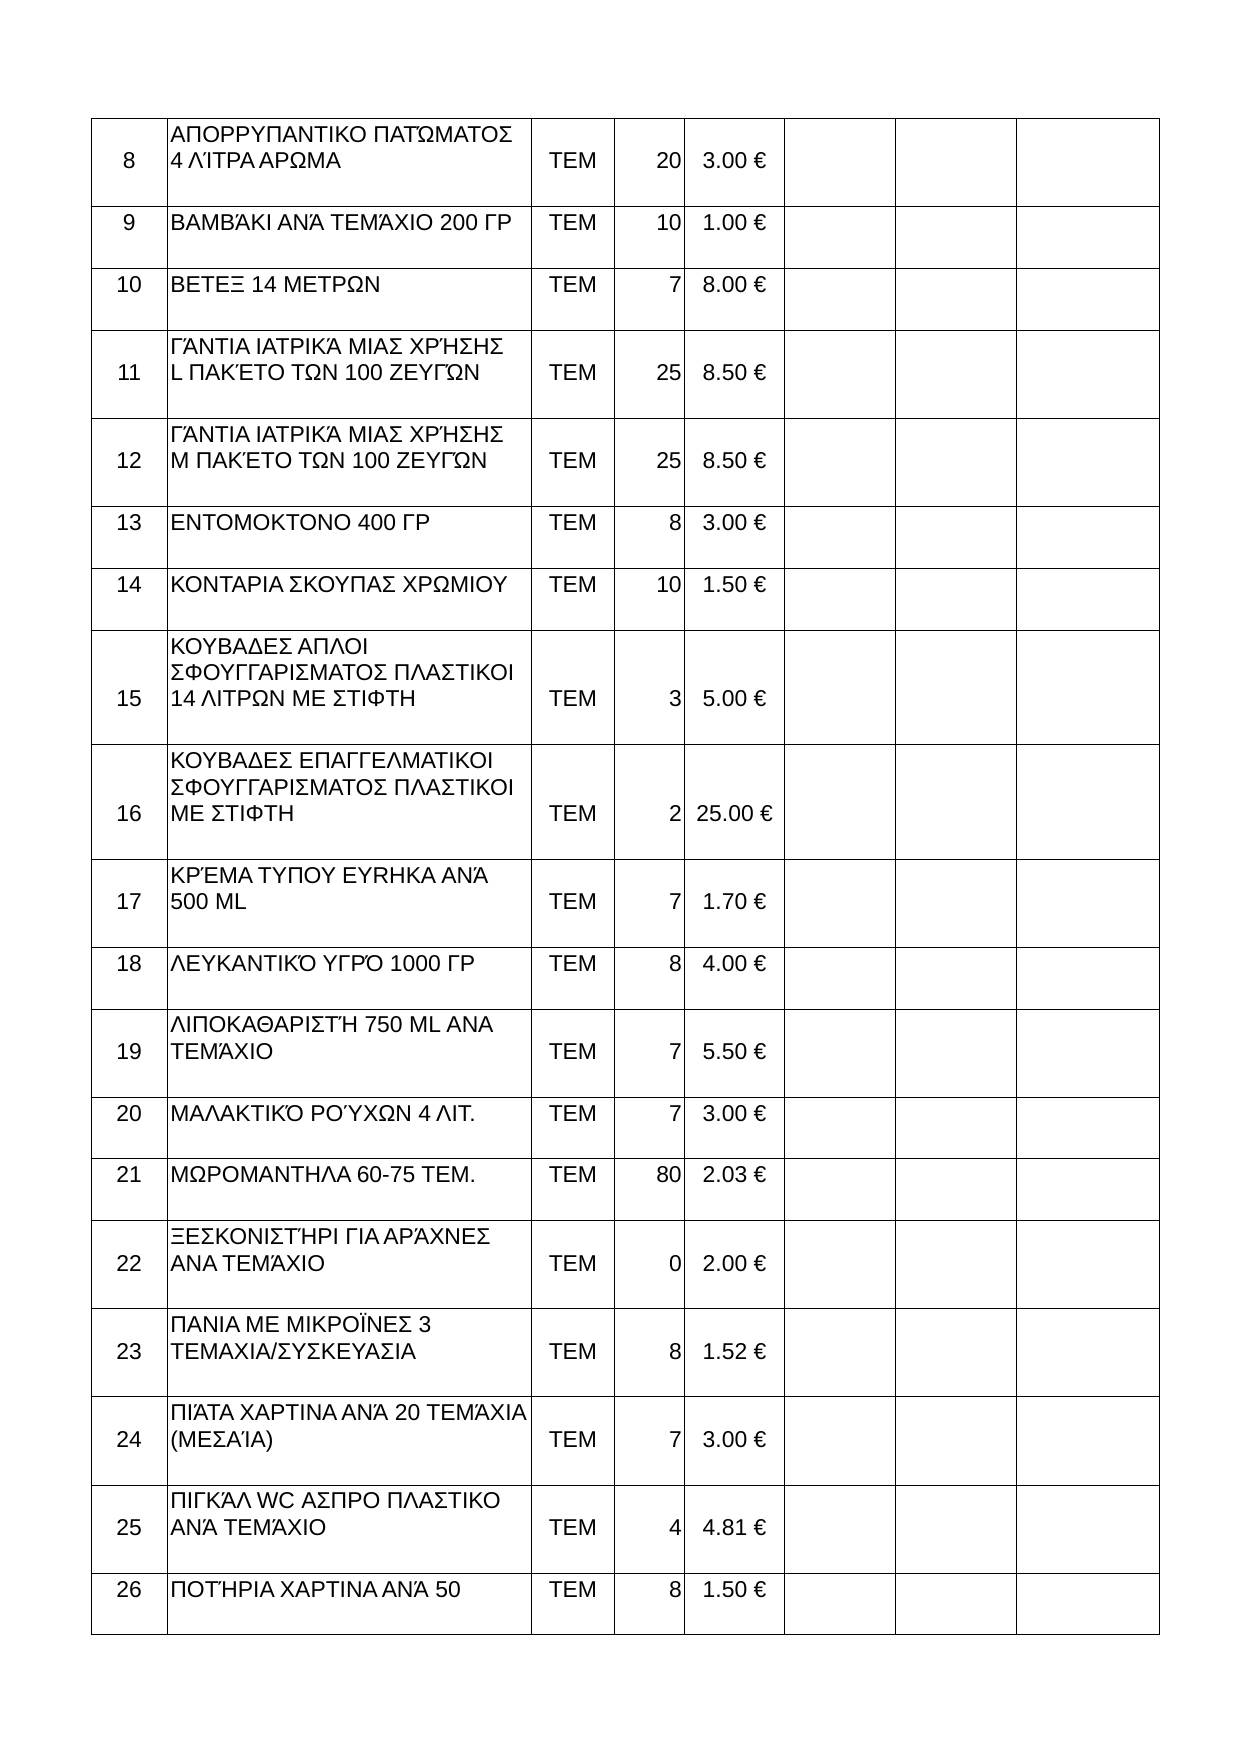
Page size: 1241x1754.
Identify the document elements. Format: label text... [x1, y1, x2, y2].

table_cell ΛΕΥΚΑΝΤΙΚΌ ΥΓΡΌ 1000 ΓΡ [168, 948, 531, 1008]
table_cell [785, 1010, 895, 1097]
table_cell 1,50 € [685, 1574, 784, 1634]
table_cell [785, 119, 895, 206]
table_cell [785, 1486, 895, 1573]
table_cell [785, 1221, 895, 1308]
table_cell 1,52 € [685, 1309, 784, 1396]
table_cell 8 [92, 119, 167, 206]
table_cell ΜΩΡΟΜΑΝΤΗΛΑ 60-75 ΤΕΜ. [168, 1159, 531, 1220]
table_cell [896, 1397, 1016, 1484]
table_cell 7 [615, 1010, 684, 1097]
table_cell ΓΆΝΤΙΑ ΙΑΤΡΙΚΆ ΜΙΑΣ ΧΡΉΣΗΣ L ΠΑΚΈΤΟ ΤΩΝ 100 ΖΕΥΓΏΝ [168, 331, 531, 418]
table_cell [1017, 569, 1159, 629]
table_cell 25 [615, 419, 684, 506]
table_cell [785, 419, 895, 506]
table_cell 7 [615, 1098, 684, 1158]
table_cell 10 [92, 269, 167, 330]
table_cell [785, 948, 895, 1008]
table_cell ΤΕΜ [532, 1309, 614, 1396]
table_cell ΠΙΆΤΑ ΧΑΡΤΙΝΑ ΑΝΆ 20 ΤΕΜΆΧΙΑ (ΜΕΣΑΊΑ) [168, 1397, 531, 1484]
table_cell [1017, 1159, 1159, 1220]
table_cell 1,00 € [685, 207, 784, 268]
table_cell [1017, 948, 1159, 1008]
table_cell 8 [615, 507, 684, 568]
table_cell ΤΕΜ [532, 1397, 614, 1484]
table_cell [785, 1159, 895, 1220]
table_cell [896, 1098, 1016, 1158]
table_cell 1,70 € [685, 860, 784, 947]
table_cell 8,50 € [685, 331, 784, 418]
table_cell [1017, 1098, 1159, 1158]
table_cell ΚΟΥΒΑΔΕΣ ΕΠΑΓΓΕΛΜΑΤΙΚΟΙ ΣΦΟΥΓΓΑΡΙΣΜΑΤΟΣ ΠΛΑΣΤΙΚΟΙ ΜΕ ΣΤΙΦΤΗ [168, 745, 531, 858]
table_cell ΤΕΜ [532, 948, 614, 1008]
table_cell ΤΕΜ [532, 1221, 614, 1308]
table_cell 17 [92, 860, 167, 947]
table_cell 12 [92, 419, 167, 506]
table_cell ΤΕΜ [532, 507, 614, 568]
table_cell [896, 507, 1016, 568]
table_cell [1017, 1397, 1159, 1484]
table_cell 26 [92, 1574, 167, 1634]
table_cell 15 [92, 631, 167, 744]
table_cell 7 [615, 1397, 684, 1484]
table_cell 20 [615, 119, 684, 206]
table_cell ΜΑΛΑΚΤΙΚΌ ΡΟΎΧΩΝ 4 ΛΙΤ. [168, 1098, 531, 1158]
table_cell 4,00 € [685, 948, 784, 1008]
table_cell [1017, 419, 1159, 506]
table_cell 3,00 € [685, 1397, 784, 1484]
table_cell 25,00 € [685, 745, 784, 858]
table_cell 2,00 € [685, 1221, 784, 1308]
table_cell 14 [92, 569, 167, 629]
table_cell [1017, 1309, 1159, 1396]
table_cell 23 [92, 1309, 167, 1396]
table_cell 3,00 € [685, 1098, 784, 1158]
table_cell ΤΕΜ [532, 119, 614, 206]
table_cell ΠΙΓΚΆΛ WC ΑΣΠΡΟ ΠΛΑΣΤΙΚΟ ΑΝΆ ΤΕΜΆΧΙΟ [168, 1486, 531, 1573]
table_cell [896, 1159, 1016, 1220]
table_cell [896, 569, 1016, 629]
table_cell [1017, 331, 1159, 418]
table_cell 21 [92, 1159, 167, 1220]
table_cell [1017, 507, 1159, 568]
table_cell [896, 207, 1016, 268]
table_cell 3,00 € [685, 119, 784, 206]
table_cell ΤΕΜ [532, 1098, 614, 1158]
table_cell 3,00 € [685, 507, 784, 568]
table_cell [785, 1309, 895, 1396]
table_cell ΤΕΜ [532, 269, 614, 330]
table_cell [896, 1309, 1016, 1396]
table_cell 18 [92, 948, 167, 1008]
table_cell ΠΑΝΙΑ ΜΕ ΜΙΚΡΟΪΝΕΣ 3 ΤΕΜΑΧΙΑ/ΣΥΣΚΕΥΑΣΙΑ [168, 1309, 531, 1396]
table_cell ΕΝΤΟΜΟΚΤΟΝΟ 400 ΓΡ [168, 507, 531, 568]
table_cell [785, 1098, 895, 1158]
table_cell ΤΕΜ [532, 1486, 614, 1573]
table_cell ΞΕΣΚΟΝΙΣΤΉΡΙ ΓΙΑ ΑΡΆΧΝΕΣ ΑΝΑ ΤΕΜΆΧΙΟ [168, 1221, 531, 1308]
table_cell 7 [615, 860, 684, 947]
table_cell [1017, 860, 1159, 947]
table_cell [896, 1010, 1016, 1097]
table_cell [1017, 269, 1159, 330]
table_cell [1017, 1221, 1159, 1308]
table_cell 8 [615, 1309, 684, 1396]
table_cell [785, 860, 895, 947]
table_cell ΤΕΜ [532, 1010, 614, 1097]
table_cell 25 [92, 1486, 167, 1573]
table_cell ΤΕΜ [532, 631, 614, 744]
table_cell 5,50 € [685, 1010, 784, 1097]
table_cell ΑΠΟΡΡΥΠΑΝΤΙΚΟ ΠΑΤΏΜΑΤΟΣ 4 ΛΊΤΡΑ ΑΡΩΜΑ [168, 119, 531, 206]
table_cell 5,00 € [685, 631, 784, 744]
table_cell 8 [615, 948, 684, 1008]
table_cell [785, 745, 895, 858]
table_cell 4,81 € [685, 1486, 784, 1573]
table_cell [896, 860, 1016, 947]
table_cell [896, 745, 1016, 858]
table_cell [1017, 1574, 1159, 1634]
table_cell 22 [92, 1221, 167, 1308]
table_cell 0 [615, 1221, 684, 1308]
table_cell ΚΟΥΒΑΔΕΣ ΑΠΛΟΙ ΣΦΟΥΓΓΑΡΙΣΜΑΤΟΣ ΠΛΑΣΤΙΚΟΙ 14 ΛΙΤΡΩΝ ΜΕ ΣΤΙΦΤΗ [168, 631, 531, 744]
table_cell 2 [615, 745, 684, 858]
table_cell [785, 1397, 895, 1484]
table_cell 8,50 € [685, 419, 784, 506]
table_cell 25 [615, 331, 684, 418]
table_cell [785, 331, 895, 418]
table_cell 11 [92, 331, 167, 418]
table_cell 8,00 € [685, 269, 784, 330]
table_cell [896, 119, 1016, 206]
table_cell [896, 331, 1016, 418]
table_cell ΤΕΜ [532, 331, 614, 418]
table_cell ΤΕΜ [532, 860, 614, 947]
table_cell 7 [615, 269, 684, 330]
table_cell 3 [615, 631, 684, 744]
table_cell [1017, 1486, 1159, 1573]
table_cell ΤΕΜ [532, 419, 614, 506]
table_cell 16 [92, 745, 167, 858]
table_cell ΤΕΜ [532, 207, 614, 268]
table_cell [896, 419, 1016, 506]
table_cell [1017, 1010, 1159, 1097]
table_cell 8 [615, 1574, 684, 1634]
table_cell ΓΆΝΤΙΑ ΙΑΤΡΙΚΆ ΜΙΑΣ ΧΡΉΣΗΣ Μ ΠΑΚΈΤΟ ΤΩΝ 100 ΖΕΥΓΏΝ [168, 419, 531, 506]
table_cell [785, 1574, 895, 1634]
table_cell [785, 207, 895, 268]
table_cell [785, 507, 895, 568]
table_cell [896, 948, 1016, 1008]
table_cell ΒΑΜΒΆΚΙ ΑΝΆ ΤΕΜΆΧΙΟ 200 ΓΡ [168, 207, 531, 268]
table_cell 10 [615, 569, 684, 629]
table_cell ΤΕΜ [532, 1159, 614, 1220]
table_cell ΚΟΝΤΑΡΙΑ ΣΚΟΥΠΑΣ ΧΡΩΜΙΟΥ [168, 569, 531, 629]
table_cell [1017, 745, 1159, 858]
table_cell [785, 631, 895, 744]
table_cell 10 [615, 207, 684, 268]
table_cell [1017, 119, 1159, 206]
table_cell 4 [615, 1486, 684, 1573]
table_cell ΚΡΈΜΑ ΤΥΠΟΥ EYRΗKA ΑΝΆ 500 ML [168, 860, 531, 947]
table_cell 20 [92, 1098, 167, 1158]
table_cell 9 [92, 207, 167, 268]
table_cell [896, 1221, 1016, 1308]
table_cell 80 [615, 1159, 684, 1220]
table_cell [896, 269, 1016, 330]
table_cell ΠΟΤΉΡΙΑ ΧΑΡΤΙΝΑ ΑΝΆ 50 [168, 1574, 531, 1634]
table_cell [1017, 631, 1159, 744]
table_cell [896, 631, 1016, 744]
table_cell 24 [92, 1397, 167, 1484]
table_cell ΒΕΤΕΞ 14 ΜΕΤΡΩΝ [168, 269, 531, 330]
table_cell 1,50 € [685, 569, 784, 629]
table_cell ΤΕΜ [532, 745, 614, 858]
table_cell [785, 269, 895, 330]
table_cell [785, 569, 895, 629]
table_cell 2,03 € [685, 1159, 784, 1220]
table_cell 19 [92, 1010, 167, 1097]
table_cell ΤΕΜ [532, 1574, 614, 1634]
table_cell [896, 1486, 1016, 1573]
table_cell [1017, 207, 1159, 268]
table_cell 13 [92, 507, 167, 568]
table_cell ΛΙΠΟΚΑΘΑΡΙΣΤΉ 750 ML ΑΝΑ ΤΕΜΆΧΙΟ [168, 1010, 531, 1097]
table_cell ΤΕΜ [532, 569, 614, 629]
table_cell [896, 1574, 1016, 1634]
